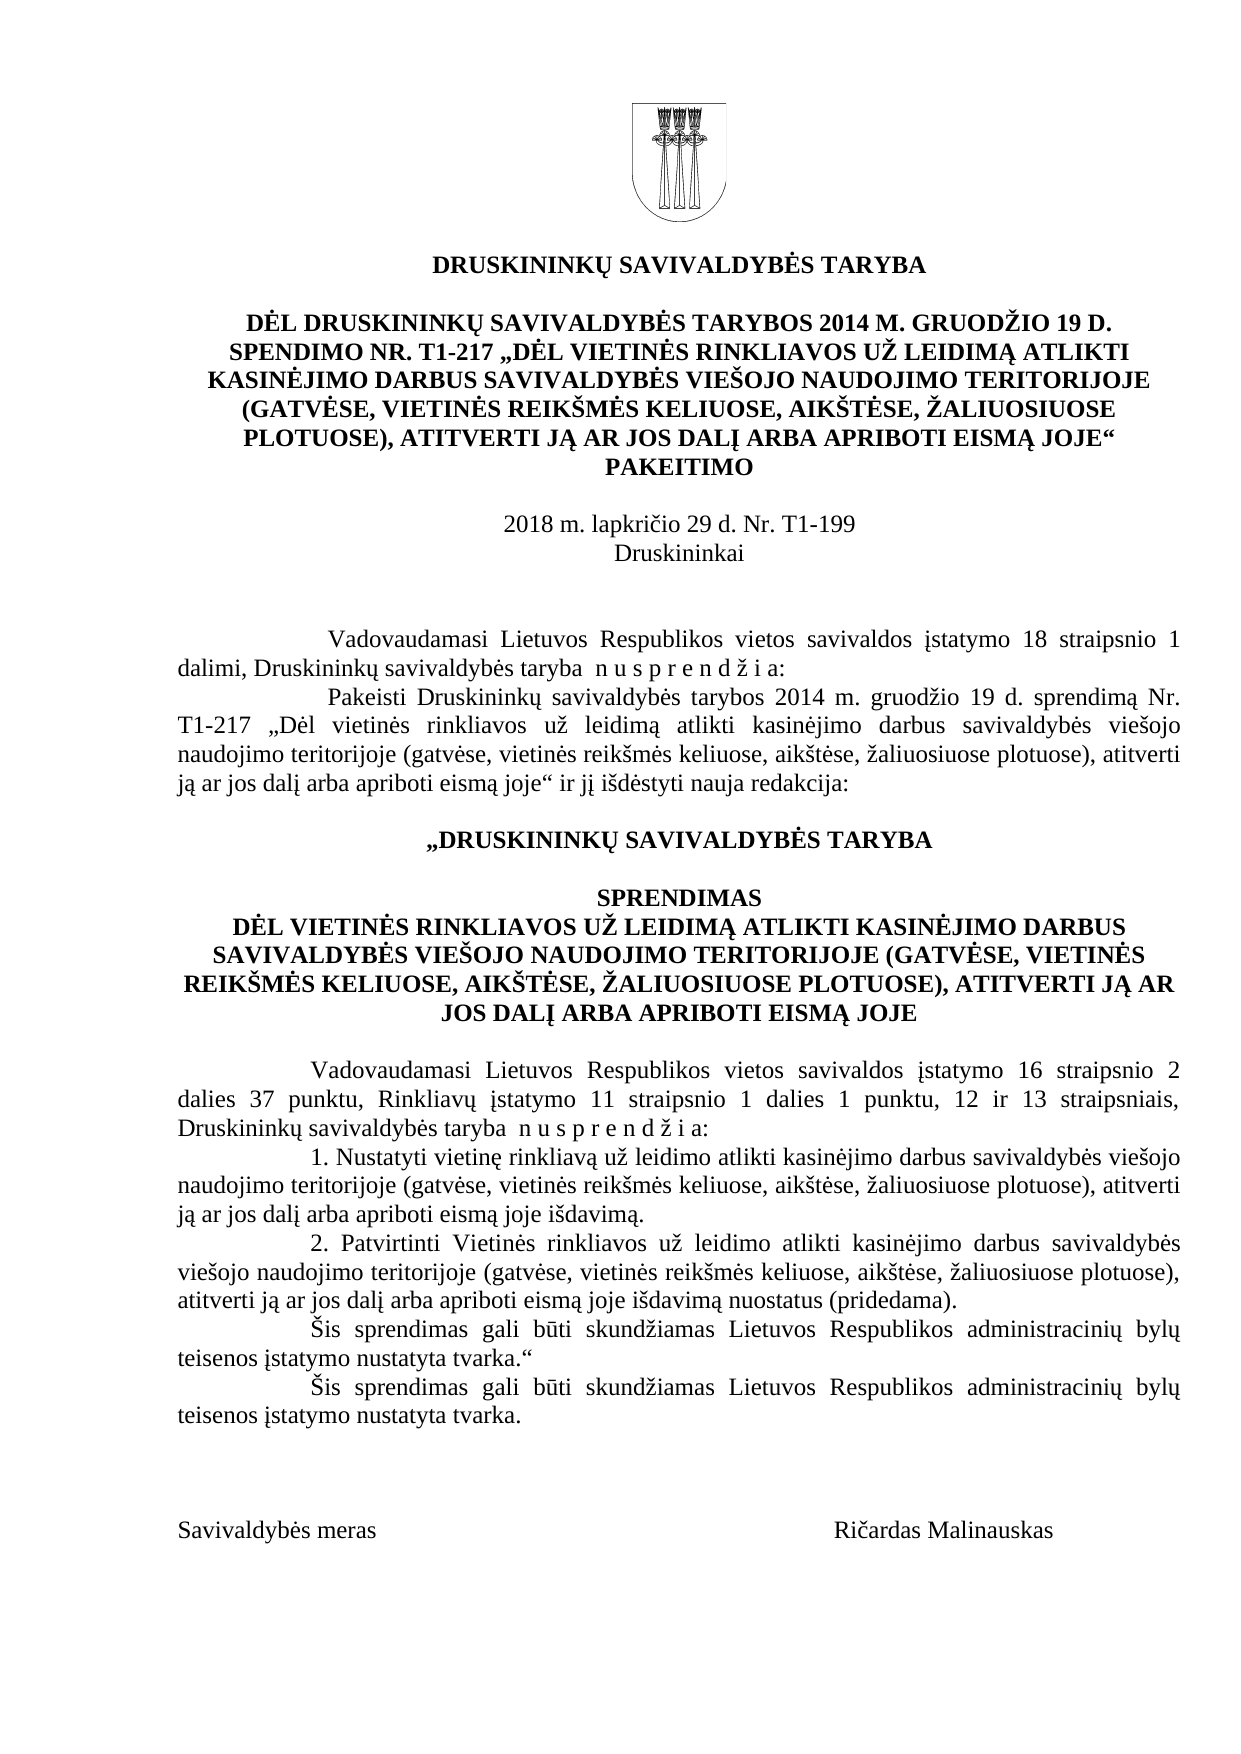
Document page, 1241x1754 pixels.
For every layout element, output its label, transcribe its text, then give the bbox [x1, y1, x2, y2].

text DĖL VIETINĖS RINKLIAVOS UŽ leidimą ATLIKTI KASINĖJIMO DARBUS SAVIVALDYBĖS VIEŠOJO NAUDOJIMO TERITORIJOJE (GATVĖSE, VIETINĖS REIKŠMĖS KELIUOSE, AIKŠTĖSE, ŽALIUOSIUOSE PLOTUOSE), ATITVERTI JĄ AR JOS DALĮ ARBA APRIBOTI EISMĄ JOJE [177, 912, 1181, 1027]
text DRUSKININKŲ SAVIVALDYBĖS TARYBA [177, 250, 1181, 279]
text „DRUSKININKŲ SAVIVALDYBĖS TARYBA [177, 825, 1181, 854]
text Druskininkai [177, 538, 1181, 567]
text Vadovaudamasi Lietuvos Respublikos vietos savivaldos įstatymo 16 straipsnio 2 dalies 37 punktu, Rinkliavų įstatymo 11 straipsnio 1 dalies 1 punktu, 12 ir 13 straipsniais, Druskininkų savivaldybės taryba n u s p r e n d ž i a: [177, 1055, 1181, 1142]
text 2018 m. lapkričio 29 d. Nr. T1-199 [177, 509, 1181, 538]
text Šis sprendimas gali būti skundžiamas Lietuvos Respublikos administracinių bylų teisenos įstatymo nustatyta tvarka. [177, 1372, 1181, 1429]
text Pakeisti Druskininkų savivaldybės tarybos 2014 m. gruodžio 19 d. sprendimą Nr. T1-217 „Dėl vietinės rinkliavos už leidimą atlikti kasinėjimo darbus savivaldybės viešojo naudojimo teritorijoje (gatvėse, vietinės reikšmės keliuose, aikštėse, žaliuosiuose plotuose), atitverti ją ar jos dalį arba apriboti eismą joje“ ir jį išdėstyti nauja redakcija: [177, 682, 1181, 797]
text 2. Patvirtinti Vietinės rinkliavos už leidimo atlikti kasinėjimo darbus savivaldybės viešojo naudojimo teritorijoje (gatvėse, vietinės reikšmės keliuose, aikštėse, žaliuosiuose plotuose), atitverti ją ar jos dalį arba apriboti eismą joje išdavimą nuostatus (pridedama). [177, 1228, 1181, 1314]
text DĖL DRUSKININKŲ SAVIVALDYBĖS TARYBOS 2014 M. GRUODŽIO 19 D. SPENDIMO NR. T1-217 „DĖL VIETINĖS RINKLIAVOS UŽ leidimą ATLIKTI KASINĖJIMO DARBUS SAVIVALDYBĖS VIEŠOJO NAUDOJIMO TERITORIJOJE (GATVĖSE, VIETINĖS REIKŠMĖS KELIUOSE, AIKŠTĖSE, ŽALIUOSIUOSE PLOTUOSE), ATITVERTI JĄ AR JOS DALĮ ARBA APRIBOTI EISMĄ JOJE“ PAKEITIMO [177, 308, 1181, 480]
text Šis sprendimas gali būti skundžiamas Lietuvos Respublikos administracinių bylų teisenos įstatymo nustatyta tvarka.“ [177, 1314, 1181, 1372]
text Savivaldybės meras Ričardas Malinauskas [177, 1515, 1181, 1544]
text 1. Nustatyti vietinę rinkliavą už leidimo atlikti kasinėjimo darbus savivaldybės viešojo naudojimo teritorijoje (gatvėse, vietinės reikšmės keliuose, aikštėse, žaliuosiuose plotuose), atitverti ją ar jos dalį arba apriboti eismą joje išdavimą. [177, 1142, 1181, 1228]
text SPRENDIMAS [177, 883, 1181, 912]
text Vadovaudamasi Lietuvos Respublikos vietos savivaldos įstatymo 18 straipsnio 1 dalimi, Druskininkų savivaldybės taryba n u s p r e n d ž i a: [177, 624, 1181, 682]
